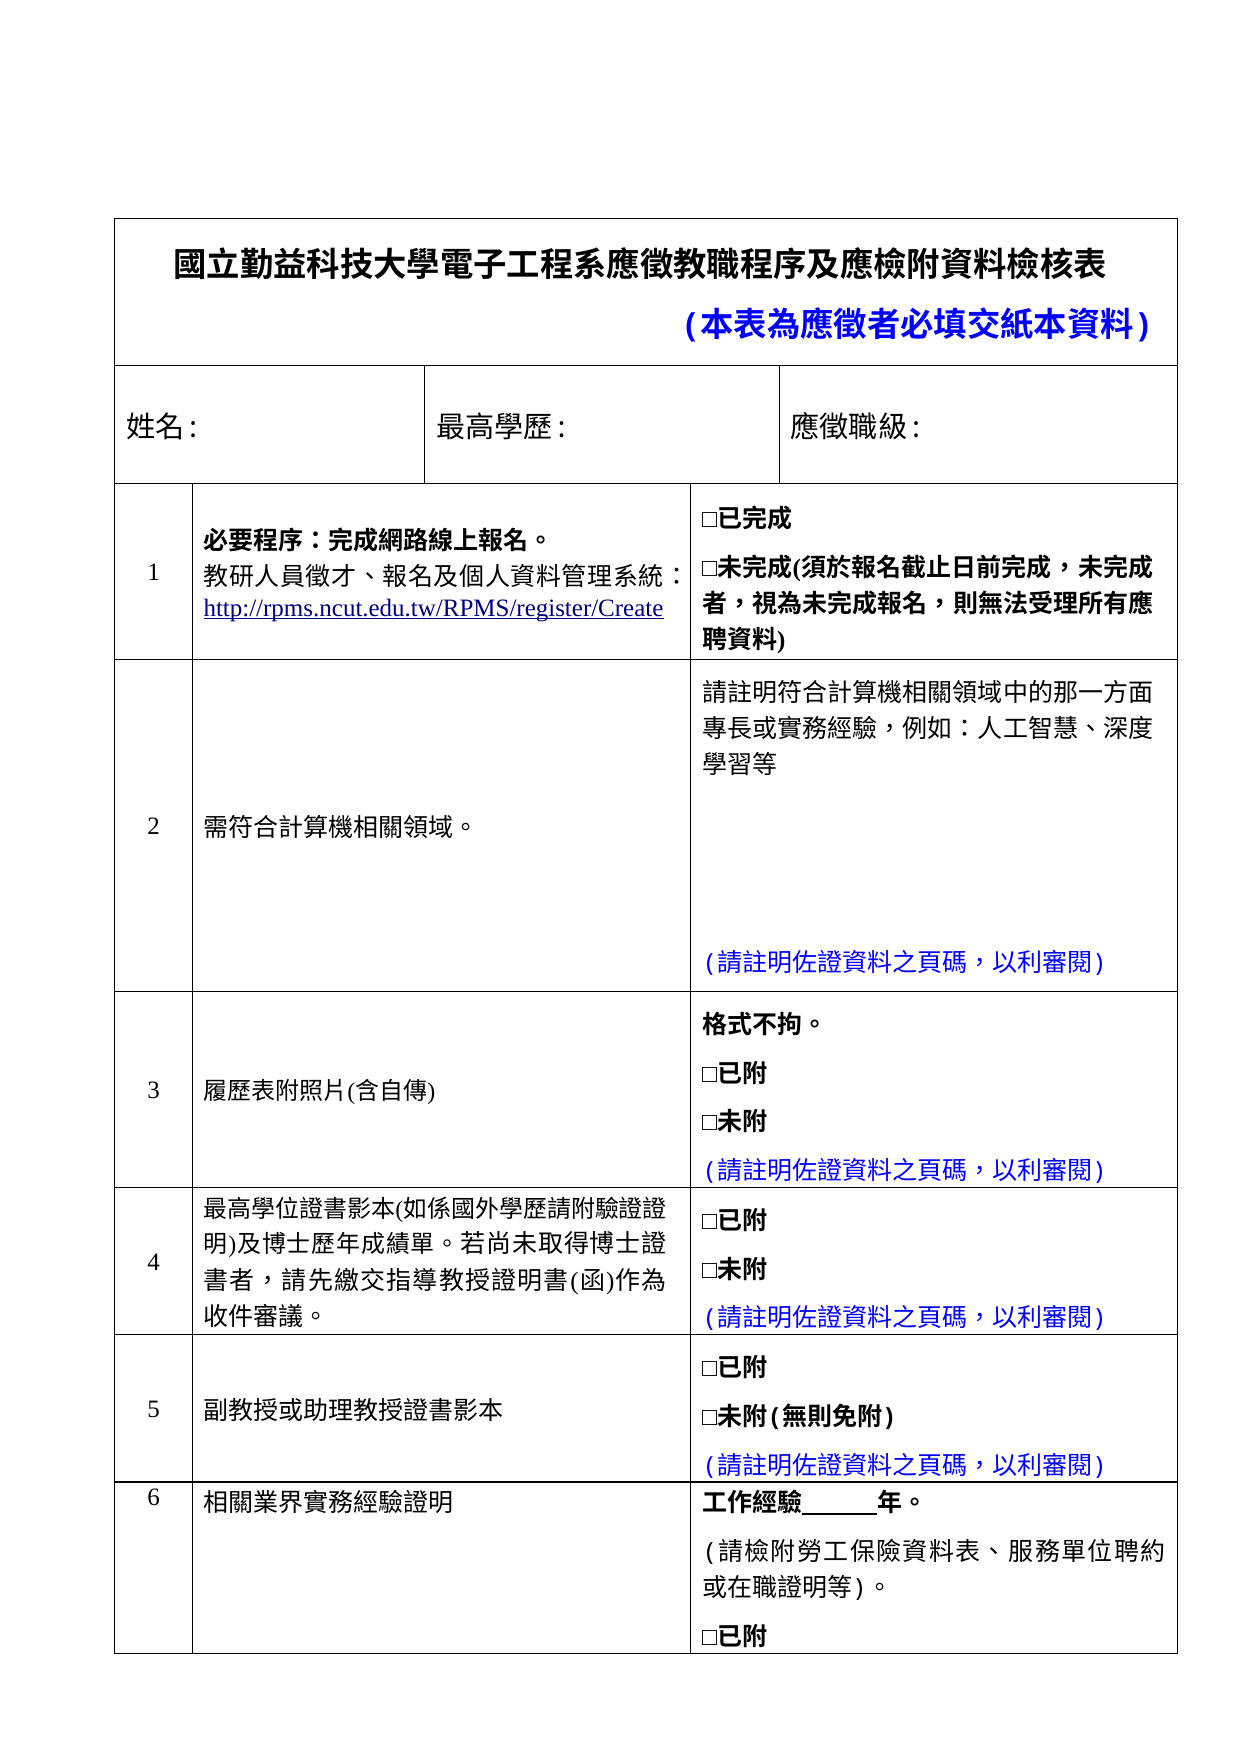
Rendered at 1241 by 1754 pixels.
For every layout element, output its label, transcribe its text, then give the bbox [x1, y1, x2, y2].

table_cell 4 [115, 1188, 192, 1334]
table_cell □已完成 □未完成(須於報名截止日前完成，未完成者，視為未完成報名，則無法受理所有應聘資料) [691, 484, 1177, 658]
table_cell 需符合計算機相關領域。 [193, 660, 690, 991]
table_cell 應徵職級: [780, 366, 1177, 483]
table_cell 最高學位證書影本(如係國外學歷請附驗證證明)及博士歷年成績單。若尚未取得博士證書者，請先繳交指導教授證明書(函)作為收件審議。 [193, 1188, 690, 1334]
table_header 國立勤益科技大學電子工程系應徵教職程序及應檢附資料檢核表 (本表為應徵者必填交紙本資料) [115, 219, 1177, 365]
table_cell □已附 □未附 (請註明佐證資料之頁碼，以利審閱) [691, 1188, 1177, 1334]
table_cell 格式不拘。 □已附 □未附 (請註明佐證資料之頁碼，以利審閱) [691, 992, 1177, 1187]
table_cell 2 [115, 660, 192, 991]
table_cell 6 [115, 1483, 192, 1652]
table_cell 副教授或助理教授證書影本 [193, 1335, 690, 1481]
table_cell 最高學歷: [425, 366, 779, 483]
table_cell 3 [115, 992, 192, 1187]
table_cell 工作經驗 年。 (請檢附勞工保險資料表、服務單位聘約或在職證明等)。 □已附 [691, 1483, 1177, 1652]
table_cell 5 [115, 1335, 192, 1481]
table_cell 1 [115, 484, 192, 658]
table_cell 姓名: [115, 366, 424, 483]
table_cell 相關業界實務經驗證明 [193, 1483, 690, 1652]
table_cell 履歷表附照片(含自傳) [193, 992, 690, 1187]
table_cell 請註明符合計算機相關領域中的那一方面專長或實務經驗，例如：人工智慧、深度學習等 (請註明佐證資料之頁碼，以利審閱) [691, 660, 1177, 991]
table_cell 必要程序：完成網路線上報名。 教研人員徵才、報名及個人資料管理系統：http://rpms.ncut.edu.tw/RPMS/register/Create [193, 484, 690, 658]
table_cell □已附 □未附(無則免附) (請註明佐證資料之頁碼，以利審閱) [691, 1335, 1177, 1481]
